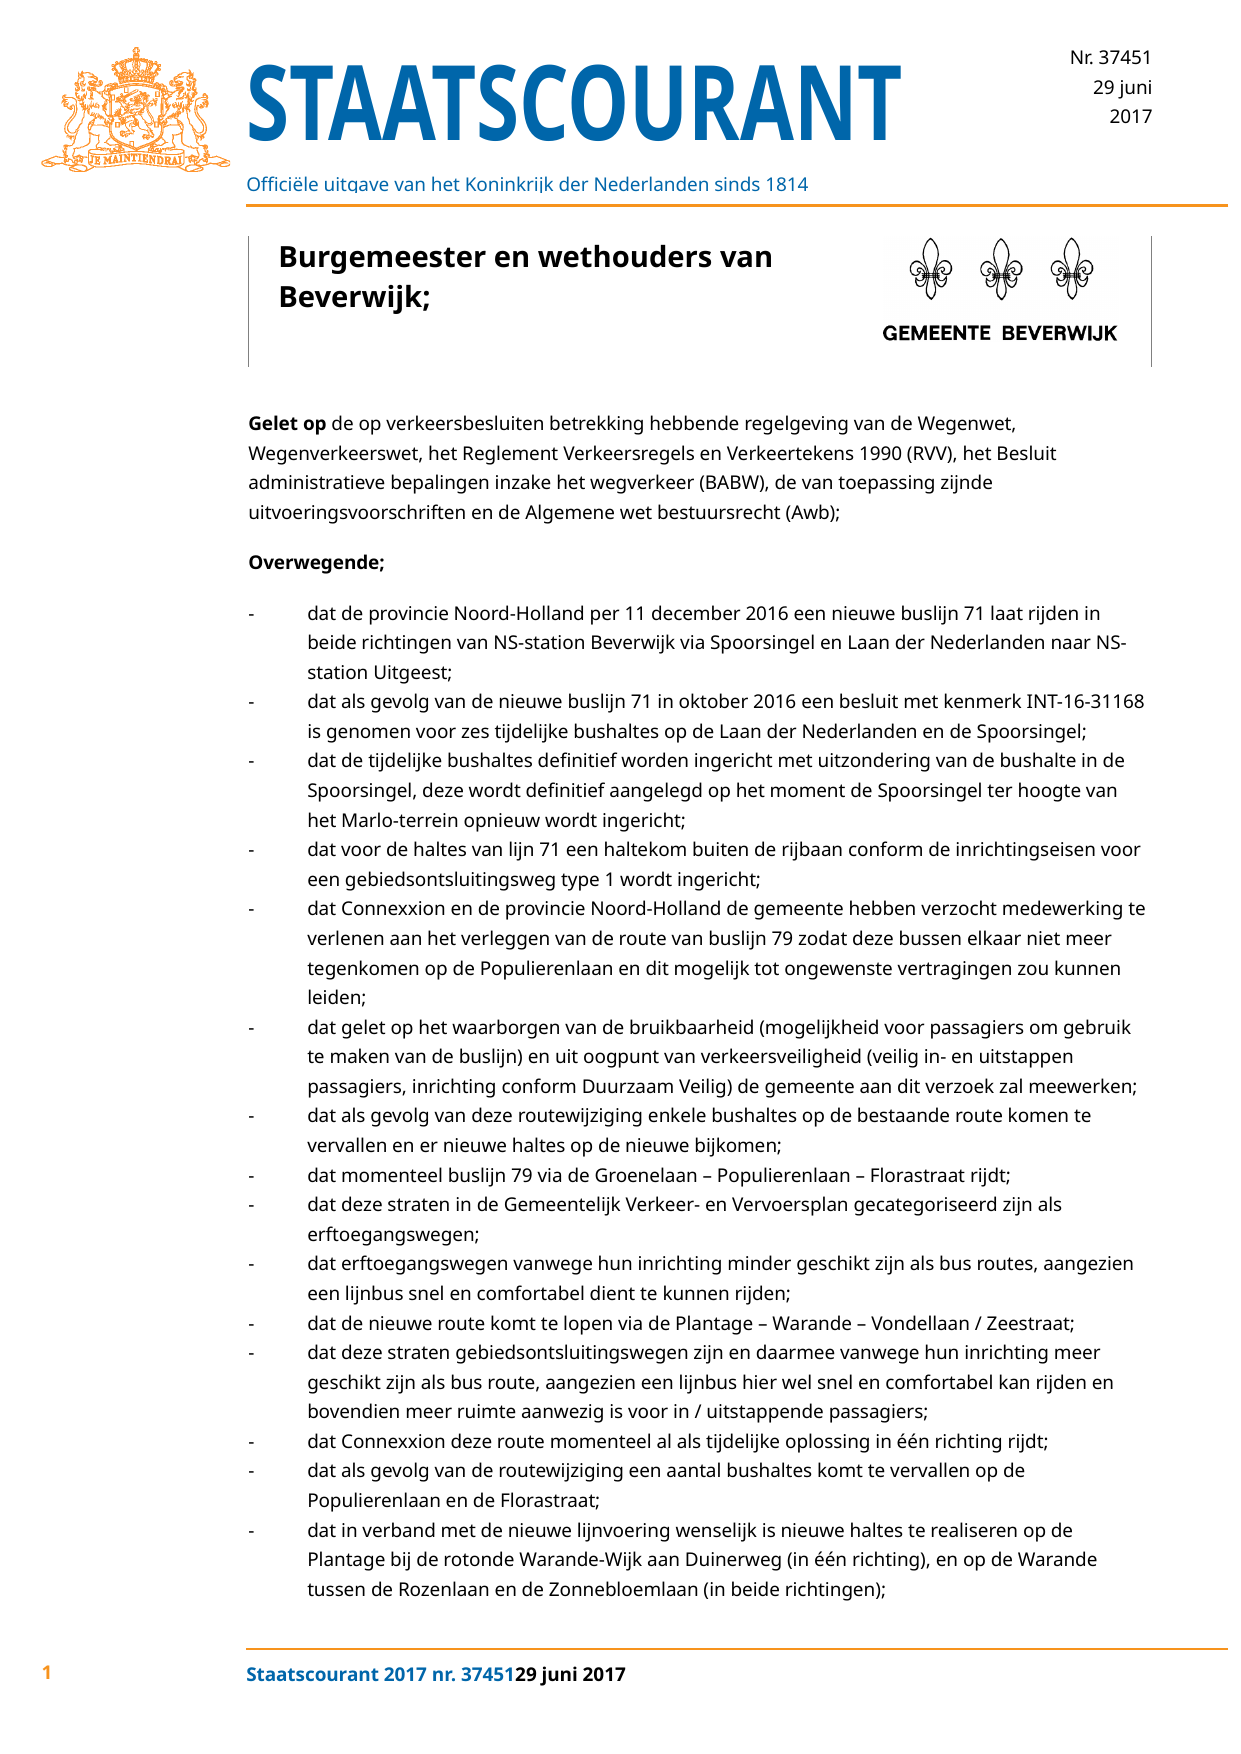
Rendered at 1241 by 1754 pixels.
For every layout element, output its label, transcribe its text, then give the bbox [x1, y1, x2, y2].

list dat erftoegangswegen vanwege hun inrichting minder geschikt zijn als bus routes, aangezien een lijnbus snel en comfortabel dient te kunnen rijden; [248, 1251, 1152, 1306]
list dat gelet op het waarborgen van de bruikbaarheid (mogelijkheid voor passagiers om gebruik te maken van de buslijn) en uit oogpunt van verkeersveiligheid (veilig in- en uitstappen passagiers, inrichting conform Duurzaam Veilig) de gemeente aan dit verzoek zal meewerken; [248, 1014, 1152, 1099]
list dat deze straten gebiedsontsluitingswegen zijn en daarmee vanwege hun inrichting meer geschikt zijn als bus route, aangezien een lijnbus hier wel snel en comfortabel kan rijden en bovendien meer ruimte aanwezig is voor in / uitstappende passagiers; [248, 1339, 1152, 1424]
list dat als gevolg van deze routewijziging enkele bushaltes op de bestaande route komen te vervallen en er nieuwe haltes op de nieuwe bijkomen; [248, 1103, 1152, 1158]
table_header [850, 236, 1151, 367]
list dat als gevolg van de nieuwe buslijn 71 in oktober 2016 een besluit met kenmerk INT-16-31168 is genomen voor zes tijdelijke bushaltes op de Laan der Nederlanden en de Spoorsingel; [248, 688, 1152, 744]
text Gelet op de op verkeersbesluiten betrekking hebbende regelgeving van de Wegenwet, Wegenverkeerswet, het Reglement Verkeersregels en Verkeertekens 1990 (RVV), het Besluit administratieve bepalingen inzake het wegverkeer (BABW), de van toepassing zijnde uitvoeringsvoorschriften en de Algemene wet bestuursrecht (Awb); [248, 410, 1152, 525]
list dat de nieuwe route komt te lopen via de Plantage – Warande – Vondellaan / Zeestraat; [248, 1310, 1152, 1336]
list dat in verband met de nieuwe lijnvoering wenselijk is nieuwe haltes te realiseren op de Plantage bij de rotonde Warande-Wijk aan Duinerweg (in één richting), en op de Warande tussen de Rozenlaan en de Zonnebloemlaan (in beide richtingen); [248, 1517, 1152, 1602]
list dat deze straten in de Gemeentelijk Verkeer- en Vervoersplan gecategoriseerd zijn als erftoegangswegen; [248, 1191, 1152, 1247]
list dat de provincie Noord-Holland per 11 december 2016 een nieuwe buslijn 71 laat rijden in beide richtingen van NS-station Beverwijk via Spoorsingel en Laan der Nederlanden naar NS-station Uitgeest; [248, 600, 1152, 685]
picture [882, 236, 1119, 342]
list dat momenteel buslijn 79 via de Groenelaan – Populierenlaan – Florastraat rijdt; [248, 1162, 1152, 1188]
list dat voor de haltes van lijn 71 een haltekom buiten de rijbaan conform de inrichtingseisen voor een gebiedsontsluitingsweg type 1 wordt ingericht; [248, 836, 1152, 892]
picture [41, 47, 231, 172]
list dat Connexxion deze route momenteel al als tijdelijke oplossing in één richting rijdt; [248, 1428, 1152, 1454]
list dat Connexxion en de provincie Noord-Holland de gemeente hebben verzocht medewerking te verlenen aan het verleggen van de route van buslijn 79 zodat deze bussen elkaar niet meer tegenkomen op de Populierenlaan en dit mogelijk tot ongewenste vertragingen zou kunnen leiden; [248, 896, 1152, 1010]
list dat als gevolg van de routewijziging een aantal bushaltes komt te vervallen op de Populierenlaan en de Florastraat; [248, 1458, 1152, 1513]
table_header Burgemeester en wethouders van Beverwijk; [249, 236, 850, 367]
text Overwegende; [248, 549, 1152, 575]
list dat de tijdelijke bushaltes definitief worden ingericht met uitzondering van de bushalte in de Spoorsingel, deze wordt definitief aangelegd op het moment de Spoorsingel ter hoogte van het Marlo-terrein opnieuw wordt ingericht; [248, 748, 1152, 833]
